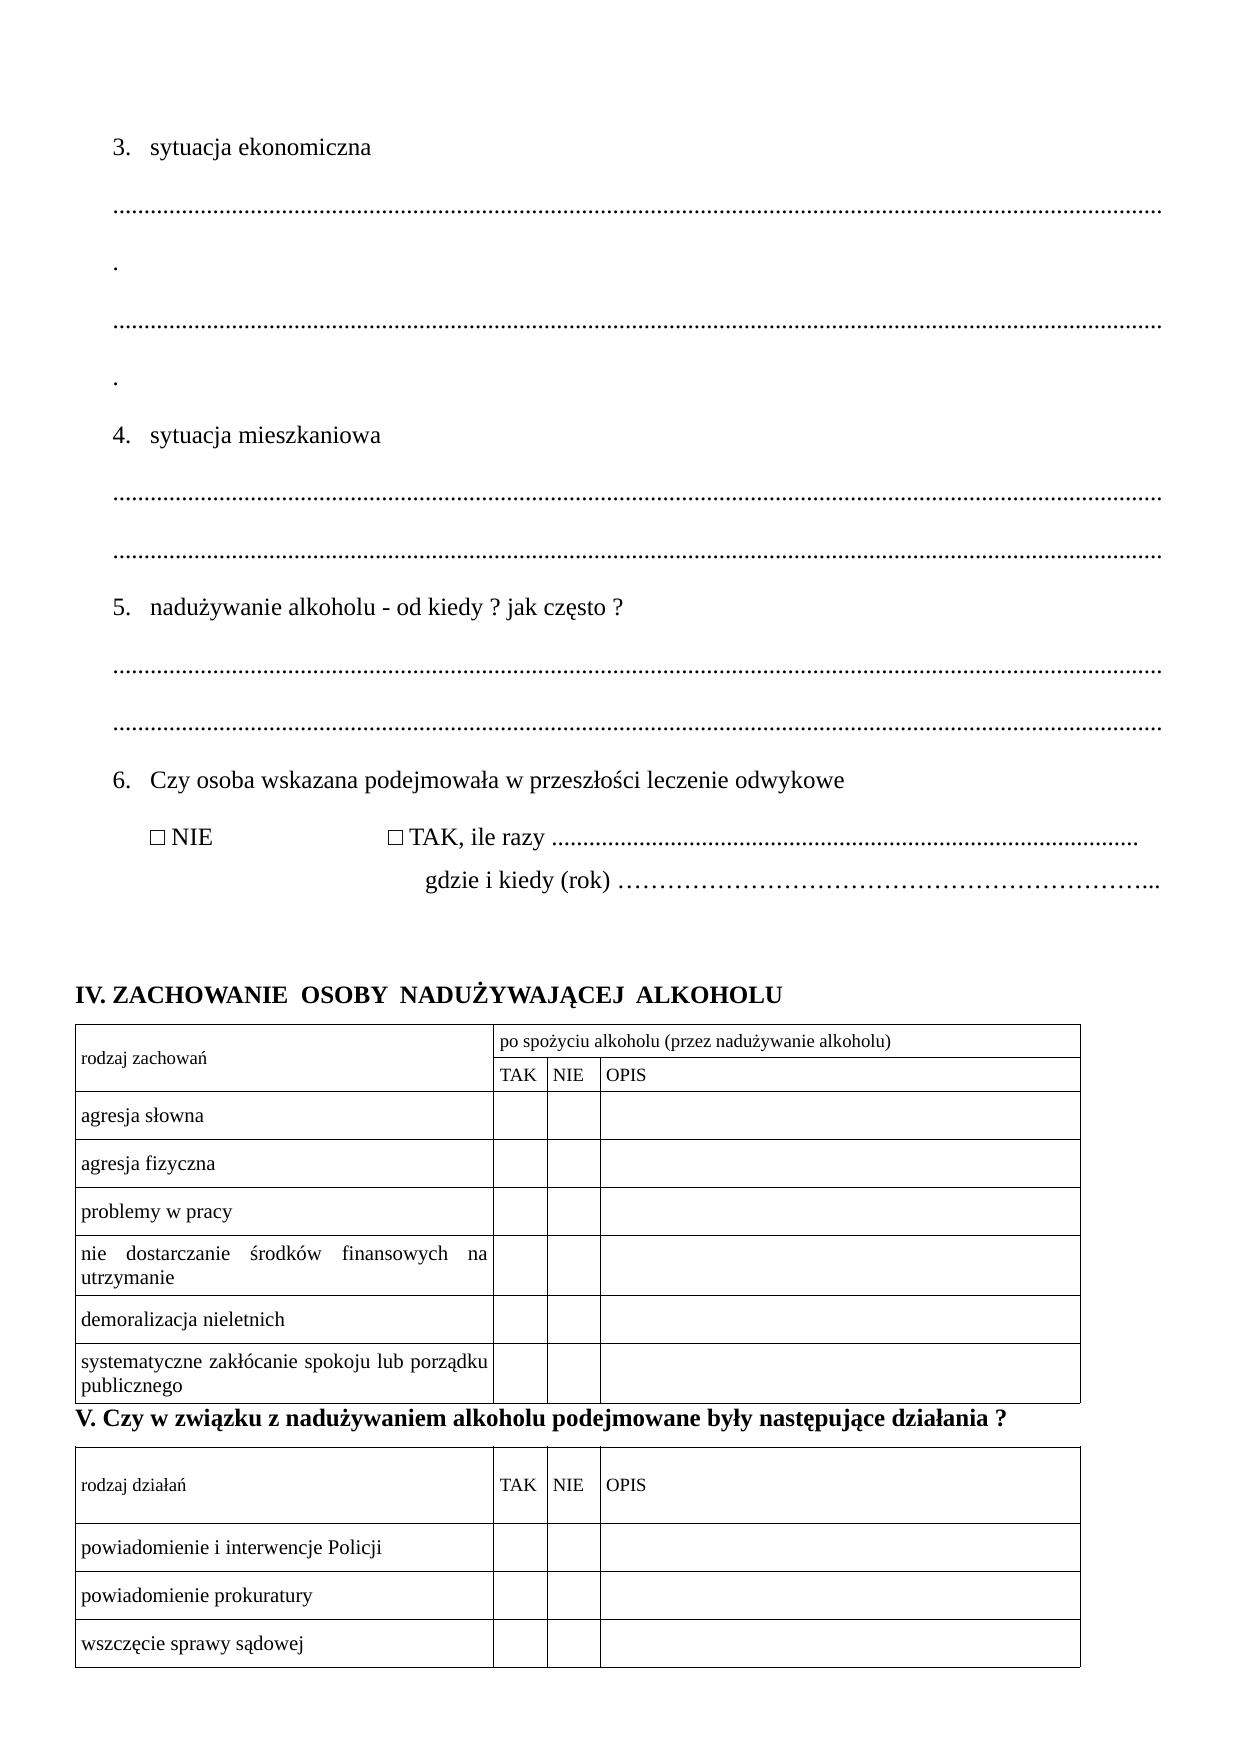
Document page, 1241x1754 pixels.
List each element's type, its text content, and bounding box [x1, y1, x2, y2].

table_cell [601, 1140, 1080, 1187]
table_cell [601, 1188, 1080, 1234]
table_cell [601, 1236, 1080, 1295]
table_cell [494, 1572, 547, 1619]
table_cell [494, 1524, 547, 1571]
table_cell [601, 1620, 1080, 1667]
table_cell agresja słowna [76, 1092, 493, 1139]
table_header po spożyciu alkoholu (przez nadużywanie alkoholu) [494, 1025, 1080, 1057]
table_cell [494, 1140, 547, 1187]
list nadużywanie alkoholu - od kiedy ? jak często ? [112, 592, 1165, 621]
table_cell [548, 1092, 600, 1139]
table_cell demoralizacja nieletnich [76, 1296, 493, 1343]
table_header OPIS [601, 1448, 1080, 1523]
table_cell powiadomienie prokuratury [76, 1572, 493, 1619]
text IV. ZACHOWANIE OSOBY NADUŻYWAJĄCEJ ALKOHOLU [75, 981, 1165, 1009]
text ......................................................................................................................................................................... [112, 305, 1165, 391]
table_cell [548, 1572, 600, 1619]
table_cell [548, 1236, 600, 1295]
table_header TAK [494, 1448, 547, 1523]
table_cell nie dostarczanie środków finansowych na utrzymanie [76, 1236, 493, 1295]
table_cell agresja fizyczna [76, 1140, 493, 1187]
text □ NIE □ TAK, ile razy .............................................................................................. [150, 822, 1165, 851]
table_cell [601, 1572, 1080, 1619]
table_cell powiadomienie i interwencje Policji [76, 1524, 493, 1571]
table_cell [494, 1188, 547, 1234]
table_header NIE [548, 1448, 600, 1523]
table_header rodzaj działań [76, 1448, 493, 1523]
table_header rodzaj zachowań [76, 1025, 493, 1091]
table_cell [548, 1296, 600, 1343]
text ........................................................................................................................................................................ [112, 650, 1165, 679]
table_cell [494, 1344, 547, 1403]
table_cell [548, 1188, 600, 1234]
table_cell [494, 1296, 547, 1343]
table_cell [601, 1524, 1080, 1571]
table_cell [494, 1092, 547, 1139]
table_cell problemy w pracy [76, 1188, 493, 1234]
table_cell [601, 1344, 1080, 1403]
table_cell systematyczne zakłócanie spokoju lub porządku publicznego [76, 1344, 493, 1403]
table_cell OPIS [601, 1058, 1080, 1091]
text V. Czy w związku z nadużywaniem alkoholu podejmowane były następujące działania ? [75, 1403, 1165, 1432]
table_cell [494, 1620, 547, 1667]
table_cell [494, 1236, 547, 1295]
list sytuacja mieszkaniowa [112, 420, 1165, 449]
table_cell [601, 1092, 1080, 1139]
text ................................................................................................................................................................................................................................................................................................................................................ [112, 477, 1165, 564]
table_cell [548, 1620, 600, 1667]
table_cell NIE [548, 1058, 600, 1091]
text ........................................................................................................................................................................ [112, 707, 1165, 736]
table_cell [601, 1296, 1080, 1343]
text gdzie i kiedy (rok) ………………………………………………………... [75, 866, 1165, 952]
table_cell TAK [494, 1058, 547, 1091]
list sytuacja ekonomiczna [112, 132, 1165, 161]
text ......................................................................................................................................................................... [112, 190, 1165, 276]
list Czy osoba wskazana podejmowała w przeszłości leczenie odwykowe [112, 765, 1165, 794]
table_cell [548, 1344, 600, 1403]
table_cell [548, 1140, 600, 1187]
table_cell [548, 1524, 600, 1571]
table_cell wszczęcie sprawy sądowej [76, 1620, 493, 1667]
